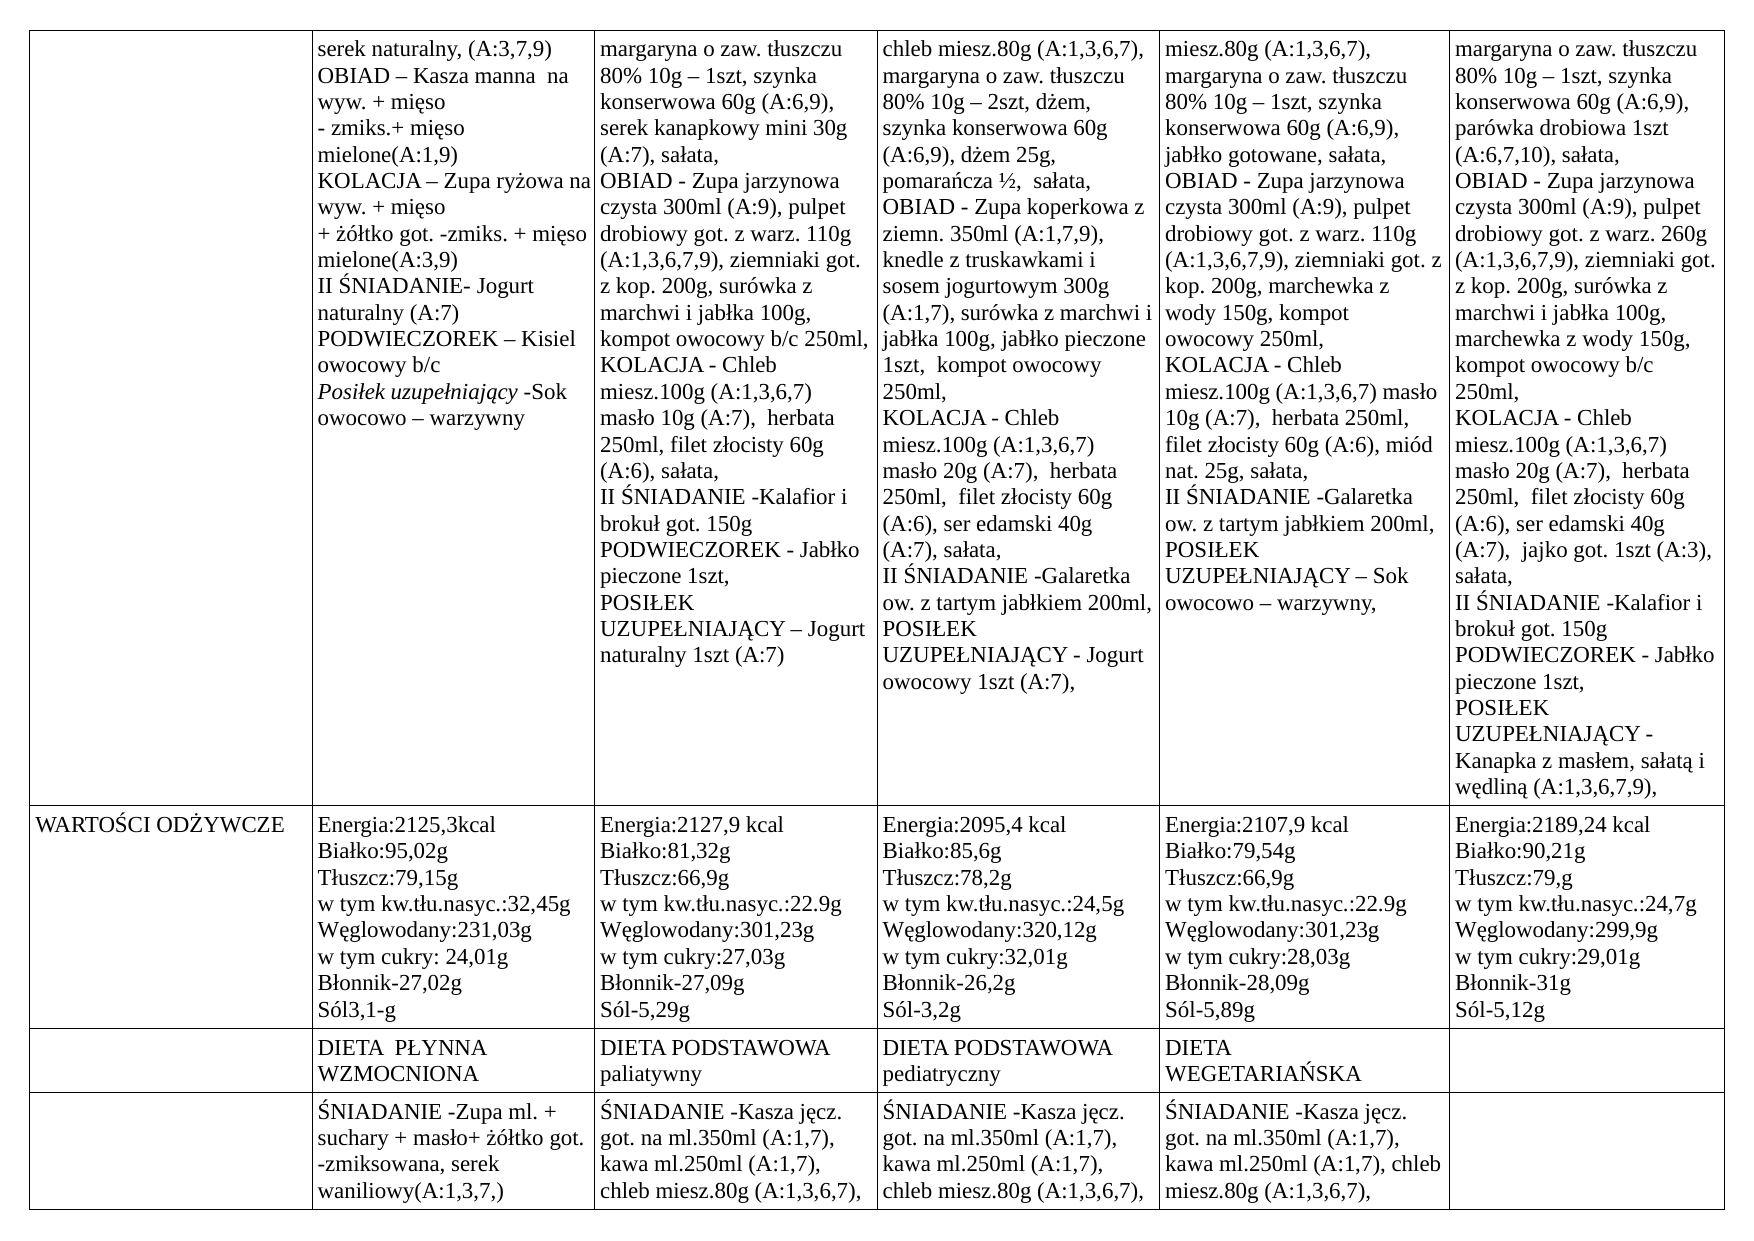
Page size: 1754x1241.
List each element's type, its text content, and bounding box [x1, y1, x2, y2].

table_cell margaryna o zaw. tłuszczu 80% 10g – 1szt, szynka konserwowa 60g (A:6,9), parówka drobiowa 1szt (A:6,7,10), sałata, OBIAD - Zupa jarzynowa czysta 300ml (A:9), pulpet drobiowy got. z warz. 260g (A:1,3,6,7,9), ziemniaki got. z kop. 200g, surówka z marchwi i jabłka 100g, marchewka z wody 150g, kompot owocowy b/c 250ml, KOLACJA - Chleb miesz.100g (A:1,3,6,7) masło 20g (A:7), herbata 250ml, filet złocisty 60g (A:6), ser edamski 40g (A:7), jajko got. 1szt (A:3), sałata, II ŚNIADANIE -Kalafior i brokuł got. 150g PODWIECZOREK - Jabłko pieczone 1szt, POSIŁEK UZUPEŁNIAJĄCY - Kanapka z masłem, sałatą i wędliną (A:1,3,6,7,9), [1450, 31, 1724, 805]
table_cell ŚNIADANIE -Kasza jęcz. got. na ml.350ml (A:1,7), kawa ml.250ml (A:1,7), chleb miesz.80g (A:1,3,6,7), [878, 1093, 1159, 1209]
table_cell [30, 1093, 312, 1209]
table_cell ŚNIADANIE -Kawa ml.250ml (A:1,7), chleb miesz.80g (A:1,3,6,7), margaryna o zaw. tłuszczu 80% 10g – 1szt, szynka konserwowa 60g (A:6,9), serek kanapkowy mini 30g (A:7), sałata, OBIAD - Zupa jarzynowa czysta 300ml (A:9), pulpet drobiowy got. z warz. 110g (A:1,3,6,7,9), ziemniaki got. z kop. 200g, surówka z marchwi i jabłka 100g, kompot owocowy b/c 250ml, KOLACJA - Chleb miesz.100g (A:1,3,6,7) masło 10g (A:7), herbata 250ml, filet złocisty 60g (A:6), sałata, II ŚNIADANIE -Kalafior i brokuł got. 150g PODWIECZOREK - Jabłko pieczone 1szt, POSIŁEK UZUPEŁNIAJĄCY – Jogurt naturalny 1szt (A:7) [595, 31, 877, 805]
table_cell [30, 1029, 312, 1092]
table_cell Energia:2095,4 kcal Białko:85,6g Tłuszcz:78,2g w tym kw.tłu.nasyc.:24,5g Węglowodany:320,12g w tym cukry:32,01g Błonnik-26,2g Sól-3,2g [878, 806, 1159, 1028]
table_cell Energia:2107,9 kcal Białko:79,54g Tłuszcz:66,9g w tym kw.tłu.nasyc.:22.9g Węglowodany:301,23g w tym cukry:28,03g Błonnik-28,09g Sól-5,89g [1160, 806, 1449, 1028]
table_cell chleb miesz.80g (A:1,3,6,7), margaryna o zaw. tłuszczu 80% 10g – 2szt, dżem, szynka konserwowa 60g (A:6,9), dżem 25g, pomarańcza ½, sałata, OBIAD - Zupa koperkowa z ziemn. 350ml (A:1,7,9), knedle z truskawkami i sosem jogurtowym 300g (A:1,7), surówka z marchwi i jabłka 100g, jabłko pieczone 1szt, kompot owocowy 250ml, KOLACJA - Chleb miesz.100g (A:1,3,6,7) masło 20g (A:7), herbata 250ml, filet złocisty 60g (A:6), ser edamski 40g (A:7), sałata, II ŚNIADANIE -Galaretka ow. z tartym jabłkiem 200ml, POSIŁEK UZUPEŁNIAJĄCY - Jogurt owocowy 1szt (A:7), [878, 31, 1159, 805]
table_cell [1450, 1093, 1724, 1209]
table_cell ŚNIADANIE -Kasza jęcz. got. na ml.350ml (A:1,7), kawa ml.250ml (A:1,7), chleb miesz.80g (A:1,3,6,7), [595, 1093, 877, 1209]
table_cell ŚNIADANIE -Zupa ml. + suchary + masło+ żółtko got. -zmiksowana, serek waniliowy(A:1,3,7,) [313, 1093, 594, 1209]
table_cell [1450, 1029, 1724, 1092]
table_cell [30, 31, 312, 805]
table_cell ŚNIADANIE -Kasza jęcz. got. na ml.350ml (A:1,7), kawa ml.250ml (A:1,7), chleb miesz.80g (A:1,3,6,7), [1160, 1093, 1449, 1209]
table_cell DIETA PŁYNNA WZMOCNIONA [313, 1029, 594, 1092]
table_cell WARTOŚCI ODŻYWCZE [30, 806, 312, 1028]
table_cell DIETA WEGETARIAŃSKA [1160, 1029, 1449, 1092]
table_cell DIETA PODSTAWOWA paliatywny [595, 1029, 877, 1092]
table_cell miesz.80g (A:1,3,6,7), margaryna o zaw. tłuszczu 80% 10g – 1szt, szynka konserwowa 60g (A:6,9), jabłko gotowane, sałata, OBIAD - Zupa jarzynowa czysta 300ml (A:9), pulpet drobiowy got. z warz. 110g (A:1,3,6,7,9), ziemniaki got. z kop. 200g, marchewka z wody 150g, kompot owocowy 250ml, KOLACJA - Chleb miesz.100g (A:1,3,6,7) masło 10g (A:7), herbata 250ml, filet złocisty 60g (A:6), miód nat. 25g, sałata, II ŚNIADANIE -Galaretka ow. z tartym jabłkiem 200ml, POSIŁEK UZUPEŁNIAJĄCY – Sok owocowo – warzywny, [1160, 31, 1449, 805]
table_cell DIETA PODSTAWOWA pediatryczny [878, 1029, 1159, 1092]
table_cell ŚNIADANIE -Zupa ryżowa na wyw. + mięso + żółtko got.–zmiks., serek naturalny, (A:3,7,9) OBIAD – Kasza manna na wyw. + mięso - zmiks.+ mięso mielone(A:1,9) KOLACJA – Zupa ryżowa na wyw. + mięso + żółtko got. -zmiks. + mięso mielone(A:3,9) II ŚNIADANIE- Jogurt naturalny (A:7) PODWIECZOREK – Kisiel owocowy b/c Posiłek uzupełniający -Sok owocowo – warzywny [313, 31, 594, 805]
table_cell Energia:2127,9 kcal Białko:81,32g Tłuszcz:66,9g w tym kw.tłu.nasyc.:22.9g Węglowodany:301,23g w tym cukry:27,03g Błonnik-27,09g Sól-5,29g [595, 806, 877, 1028]
table_cell Energia:2125,3kcal Białko:95,02g Tłuszcz:79,15g w tym kw.tłu.nasyc.:32,45g Węglowodany:231,03g w tym cukry: 24,01g Błonnik-27,02g Sól3,1-g [313, 806, 594, 1028]
table_cell Energia:2189,24 kcal Białko:90,21g Tłuszcz:79,g w tym kw.tłu.nasyc.:24,7g Węglowodany:299,9g w tym cukry:29,01g Błonnik-31g Sól-5,12g [1450, 806, 1724, 1028]
